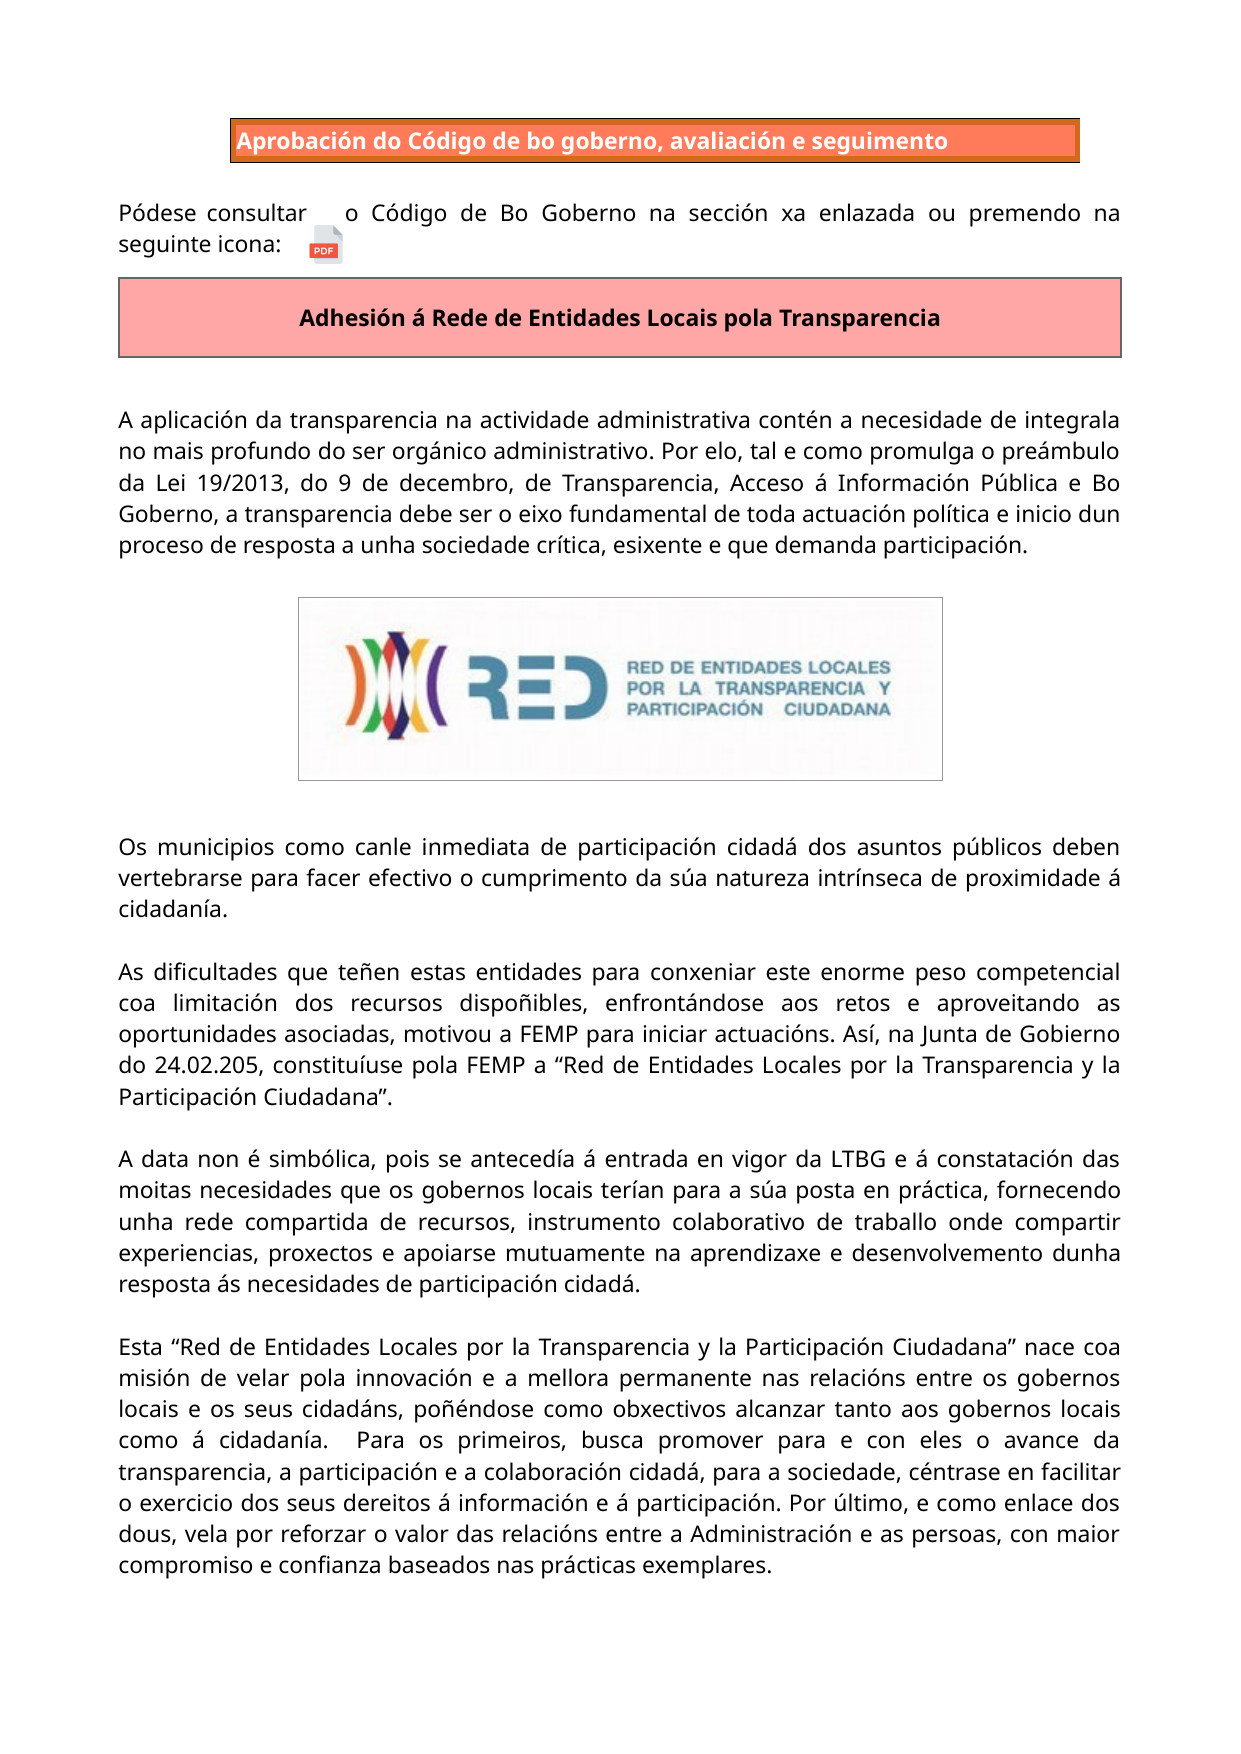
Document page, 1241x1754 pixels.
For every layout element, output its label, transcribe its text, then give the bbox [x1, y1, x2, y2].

text A aplicación da transparencia na actividade administrativa contén a necesidade de integrala no mais profundo do ser orgánico administrativo. Por elo, tal e como promulga o preámbulo da Lei 19/2013, do 9 de decembro, de Transparencia, Acceso á Información Pública e Bo Goberno, a transparencia debe ser o eixo fundamental de toda actuación política e inicio dun proceso de resposta a unha sociedade crítica, esixente e que demanda participación. [118, 404, 1122, 560]
text As dificultades que teñen estas entidades para conxeniar este enorme peso competencial coa limitación dos recursos dispoñibles, enfrontándose aos retos e aproveitando as oportunidades asociadas, motivou a FEMP para iniciar actuacións. Así, na Junta de Gobierno do 24.02.205, constituíuse pola FEMP a “Red de Entidades Locales por la Transparencia y la Participación Ciudadana”. [118, 955, 1122, 1112]
picture [307, 225, 345, 264]
text Esta “Red de Entidades Locales por la Transparencia y la Participación Ciudadana” nace coa misión de velar pola innovación e a mellora permanente nas relacións entre os gobernos locais e os seus cidadáns, poñéndose como obxectivos alcanzar tanto aos gobernos locais como á cidadanía. Para os primeiros, busca promover para e con eles o avance da transparencia, a participación e a colaboración cidadá, para a sociedade, céntrase en facilitar o exercicio dos seus dereitos á información e á participación. Por último, e como enlace dos dous, vela por reforzar o valor das relacións entre a Administración e as persoas, con maior compromiso e confianza baseados nas prácticas exemplares. [118, 1330, 1122, 1580]
picture [301, 601, 939, 778]
text Pódese consultar o Código de Bo Goberno na sección xa enlazada ou premendo na seguinte icona: [118, 197, 1122, 259]
text Adhesión á Rede de Entidades Locais pola Transparencia [120, 299, 1120, 333]
text A data non é simbólica, pois se antecedía á entrada en vigor da LTBG e á constatación das moitas necesidades que os gobernos locais terían para a súa posta en práctica, fornecendo unha rede compartida de recursos, instrumento colaborativo de traballo onde compartir experiencias, proxectos e apoiarse mutuamente na aprendizaxe e desenvolvemento dunha resposta ás necesidades de participación cidadá. [118, 1143, 1122, 1299]
text Os municipios como canle inmediata de participación cidadá dos asuntos públicos deben vertebrarse para facer efectivo o cumprimento da súa natureza intrínseca de proximidade á cidadanía. [118, 830, 1122, 924]
table_header Aprobación do Código de bo goberno, avaliación e seguimento [231, 119, 1080, 162]
